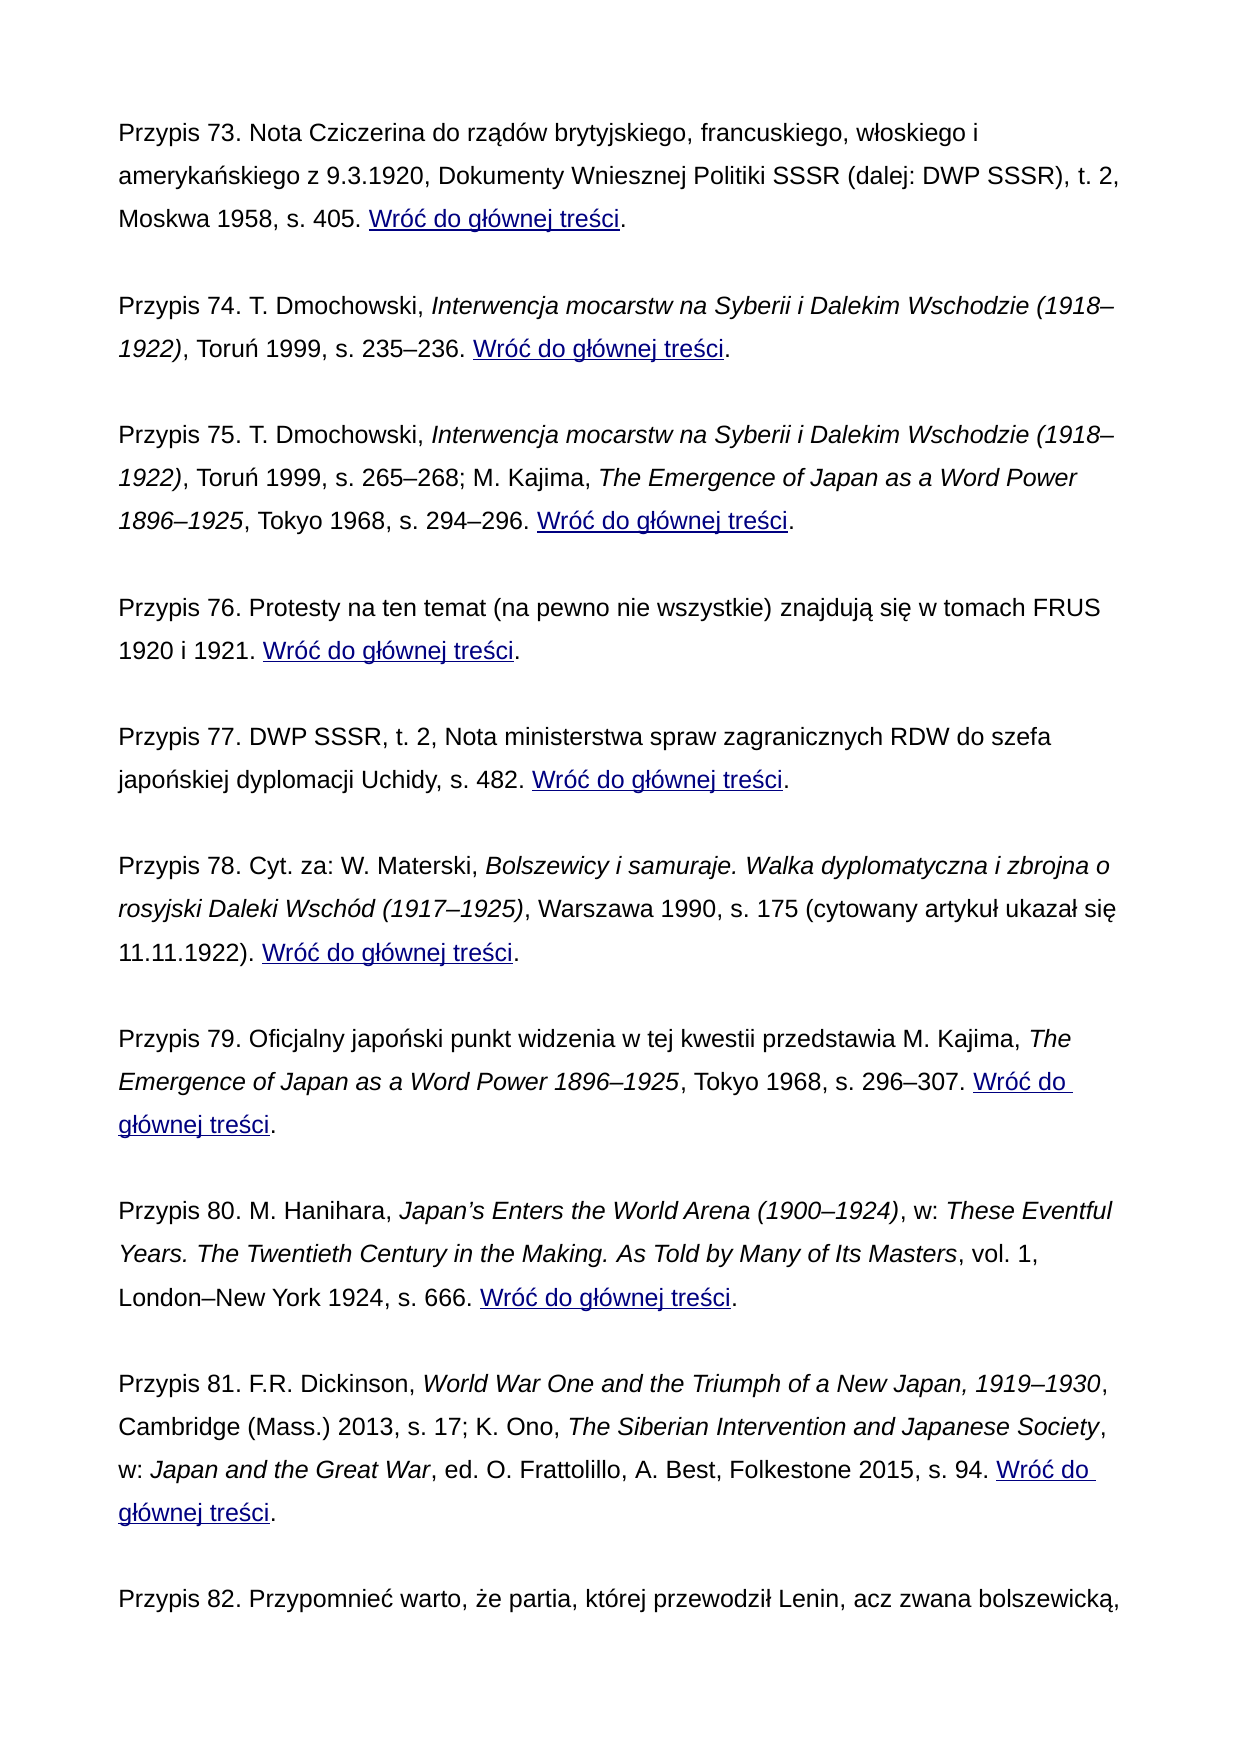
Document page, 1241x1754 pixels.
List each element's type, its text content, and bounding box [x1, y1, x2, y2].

text Przypis 74. T. Dmochowski, Interwencja mocarstw na Syberii i Dalekim Wschodzie (1918–1922), Toruń 1999, s. 235–236. Wróć do głównej treści. [118, 291, 1122, 362]
text Przypis 75. T. Dmochowski, Interwencja mocarstw na Syberii i Dalekim Wschodzie (1918–1922), Toruń 1999, s. 265–268; M. Kajima, The Emergence of Japan as a Word Power 1896–1925, Tokyo 1968, s. 294–296. Wróć do głównej treści. [118, 420, 1122, 535]
text Przypis 80. M. Hanihara, Japan’s Enters the World Arena (1900–1924), w: These Eventful Years. The Twentieth Century in the Making. As Told by Many of Its Masters, vol. 1, London–New York 1924, s. 666. Wróć do głównej treści. [118, 1196, 1122, 1311]
text Przypis 76. Protesty na ten temat (na pewno nie wszystkie) znajdują się w tomach FRUS 1920 i 1921. Wróć do głównej treści. [118, 592, 1122, 664]
text Przypis 82. Przypomnieć warto, że partia, której przewodził Lenin, acz zwana bolszewicką, [118, 1584, 1122, 1613]
text Przypis 81. F.R. Dickinson, World War One and the Triumph of a New Japan, 1919–1930, Cambridge (Mass.) 2013, s. 17; K. Ono, The Siberian Intervention and Japanese Society, w: Japan and the Great War, ed. O. Frattolillo, A. Best, Folkestone 2015, s. 94. Wróć do głównej treści. [118, 1369, 1122, 1527]
text Przypis 77. DWP SSSR, t. 2, Nota ministerstwa spraw zagranicznych RDW do szefa japońskiej dyplomacji Uchidy, s. 482. Wróć do głównej treści. [118, 722, 1122, 794]
text Przypis 78. Cyt. za: W. Materski, Bolszewicy i samuraje. Walka dyplomatyczna i zbrojna o rosyjski Daleki Wschód (1917–1925), Warszawa 1990, s. 175 (cytowany artykuł ukazał się 11.11.1922). Wróć do głównej treści. [118, 851, 1122, 966]
text Przypis 79. Oficjalny japoński punkt widzenia w tej kwestii przedstawia M. Kajima, The Emergence of Japan as a Word Power 1896–1925, Tokyo 1968, s. 296–307. Wróć do głównej treści. [118, 1024, 1122, 1139]
text Przypis 73. Nota Cziczerina do rządów brytyjskiego, francuskiego, włoskiego i amerykańskiego z 9.3.1920, Dokumenty Wniesznej Politiki SSSR (dalej: DWP SSSR), t. 2, Moskwa 1958, s. 405. Wróć do głównej treści. [118, 118, 1122, 233]
